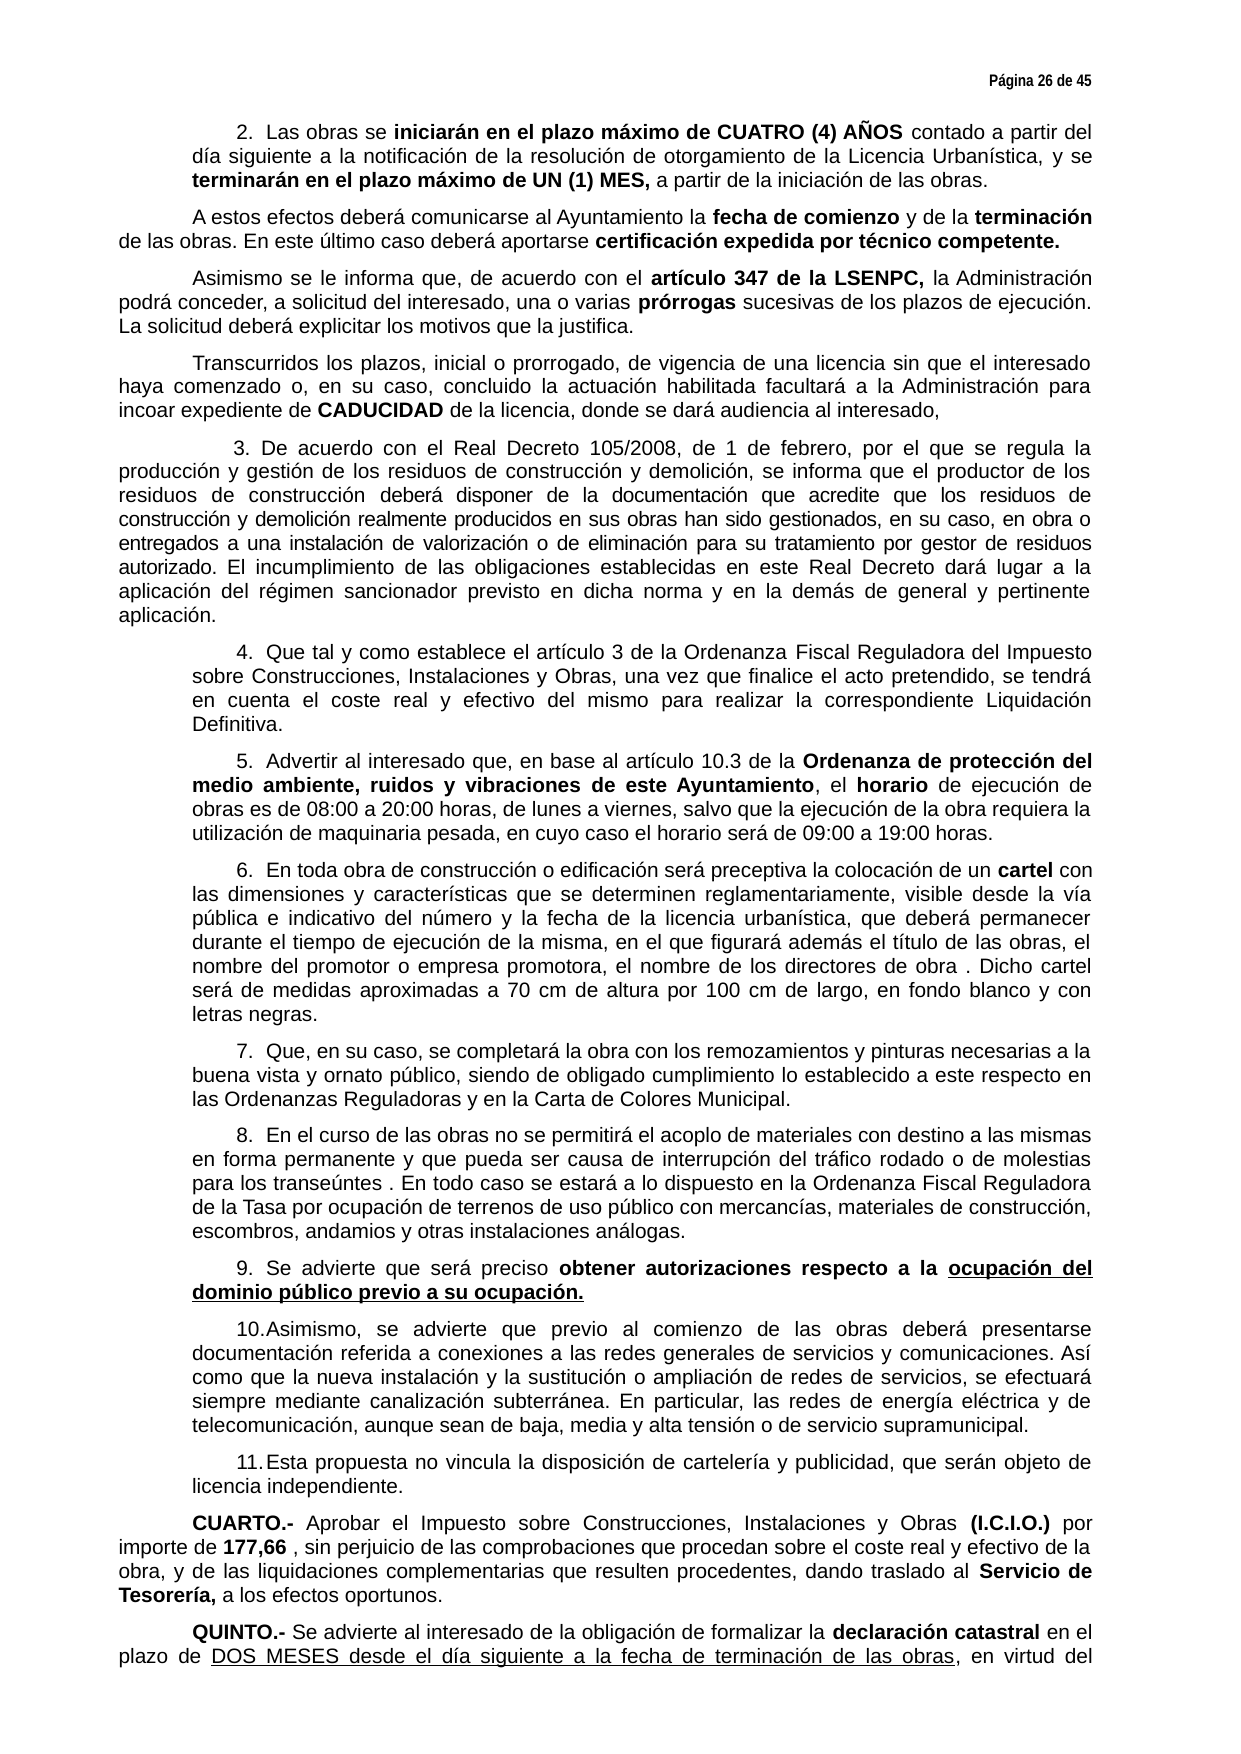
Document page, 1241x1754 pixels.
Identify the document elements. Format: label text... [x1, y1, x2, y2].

text QUINTO.- Se advierte al interesado de la obligación de formalizar la declaración catastral en el plazo de DOS MESES desde el día siguiente a la fecha de terminación de las obras, en virtud del [118, 1620, 1092, 1668]
list Se advierte que será preciso obtener autorizaciones respecto a la ocupación del dominio público previo a su ocupación. [162, 1256, 1092, 1304]
list En toda obra de construcción o edificación será preceptiva la colocación de un cartel con las dimensiones y características que se determinen reglamentariamente, visible desde la vía pública e indicativo del número y la fecha de la licencia urbanística, que deberá permanecer durante el tiempo de ejecución de la misma, en el que figurará además el título de las obras, el nombre del promotor o empresa promotora, el nombre de los directores de obra . Dicho cartel será de medidas aproximadas a 70 cm de altura por 100 cm de largo, en fondo blanco y con letras negras. [162, 858, 1092, 1025]
text A estos efectos deberá comunicarse al Ayuntamiento la fecha de comienzo y de la terminación de las obras. En este último caso deberá aportarse certificación expedida por técnico competente. [118, 204, 1092, 252]
list Que, en su caso, se completará la obra con los remozamientos y pinturas necesarias a la buena vista y ornato público, siendo de obligado cumplimiento lo establecido a este respecto en las Ordenanzas Reguladoras y en la Carta de Colores Municipal. [162, 1038, 1092, 1110]
list En el curso de las obras no se permitirá el acoplo de materiales con destino a las mismas en forma permanente y que pueda ser causa de interrupción del tráfico rodado o de molestias para los transeúntes . En todo caso se estará a lo dispuesto en la Ordenanza Fiscal Reguladora de la Tasa por ocupación de terrenos de uso público con mercancías, materiales de construcción, escombros, andamios y otras instalaciones análogas. [162, 1123, 1092, 1243]
list Que tal y como establece el artículo 3 de la Ordenanza Fiscal Reguladora del Impuesto sobre Construcciones, Instalaciones y Obras, una vez que finalice el acto pretendido, se tendrá en cuenta el coste real y efectivo del mismo para realizar la correspondiente Liquidación Definitiva. [162, 640, 1092, 736]
list Advertir al interesado que, en base al artículo 10.3 de la Ordenanza de protección del medio ambiente, ruidos y vibraciones de este Ayuntamiento, el horario de ejecución de obras es de 08:00 a 20:00 horas, de lunes a viernes, salvo que la ejecución de la obra requiera la utilización de maquinaria pesada, en cuyo caso el horario será de 09:00 a 19:00 horas. [162, 749, 1092, 845]
text 3. De acuerdo con el Real Decreto 105/2008, de 1 de febrero, por el que se regula la producción y gestión de los residuos de construcción y demolición, se informa que el productor de los residuos de construcción deberá disponer de la documentación que acredite que los residuos de construcción y demolición realmente producidos en sus obras han sido gestionados, en su caso, en obra o entregados a una instalación de valorización o de eliminación para su tratamiento por gestor de residuos autorizado. El incumplimiento de las obligaciones establecidas en este Real Decreto dará lugar a la aplicación del régimen sancionador previsto en dicha norma y en la demás de general y pertinente aplicación. [118, 435, 1092, 627]
list Las obras se iniciarán en el plazo máximo de CUATRO (4) AÑOS contado a partir del día siguiente a la notificación de la resolución de otorgamiento de la Licencia Urbanística, y se terminarán en el plazo máximo de UN (1) MES, a partir de la iniciación de las obras. [162, 120, 1092, 192]
list Esta propuesta no vincula la disposición de cartelería y publicidad, que serán objeto de licencia independiente. [162, 1450, 1092, 1498]
list Asimismo, se advierte que previo al comienzo de las obras deberá presentarse documentación referida a conexiones a las redes generales de servicios y comunicaciones. Así como que la nueva instalación y la sustitución o ampliación de redes de servicios, se efectuará siempre mediante canalización subterránea. En particular, las redes de energía eléctrica y de telecomunicación, aunque sean de baja, media y alta tensión o de servicio supramunicipal. [162, 1317, 1092, 1437]
text Asimismo se le informa que, de acuerdo con el artículo 347 de la LSENPC, la Administración podrá conceder, a solicitud del interesado, una o varias prórrogas sucesivas de los plazos de ejecución. La solicitud deberá explicitar los motivos que la justifica. [118, 266, 1092, 337]
text CUARTO.- Aprobar el Impuesto sobre Construcciones, Instalaciones y Obras (I.C.I.O.) por importe de 177,66 , sin perjuicio de las comprobaciones que procedan sobre el coste real y efectivo de la obra, y de las liquidaciones complementarias que resulten procedentes, dando traslado al Servicio de Tesorería, a los efectos oportunos. [118, 1511, 1092, 1607]
text Transcurridos los plazos, inicial o prorrogado, de vigencia de una licencia sin que el interesado haya comenzado o, en su caso, concluido la actuación habilitada facultará a la Administración para incoar expediente de CADUCIDAD de la licencia, donde se dará audiencia al interesado, [118, 350, 1092, 422]
